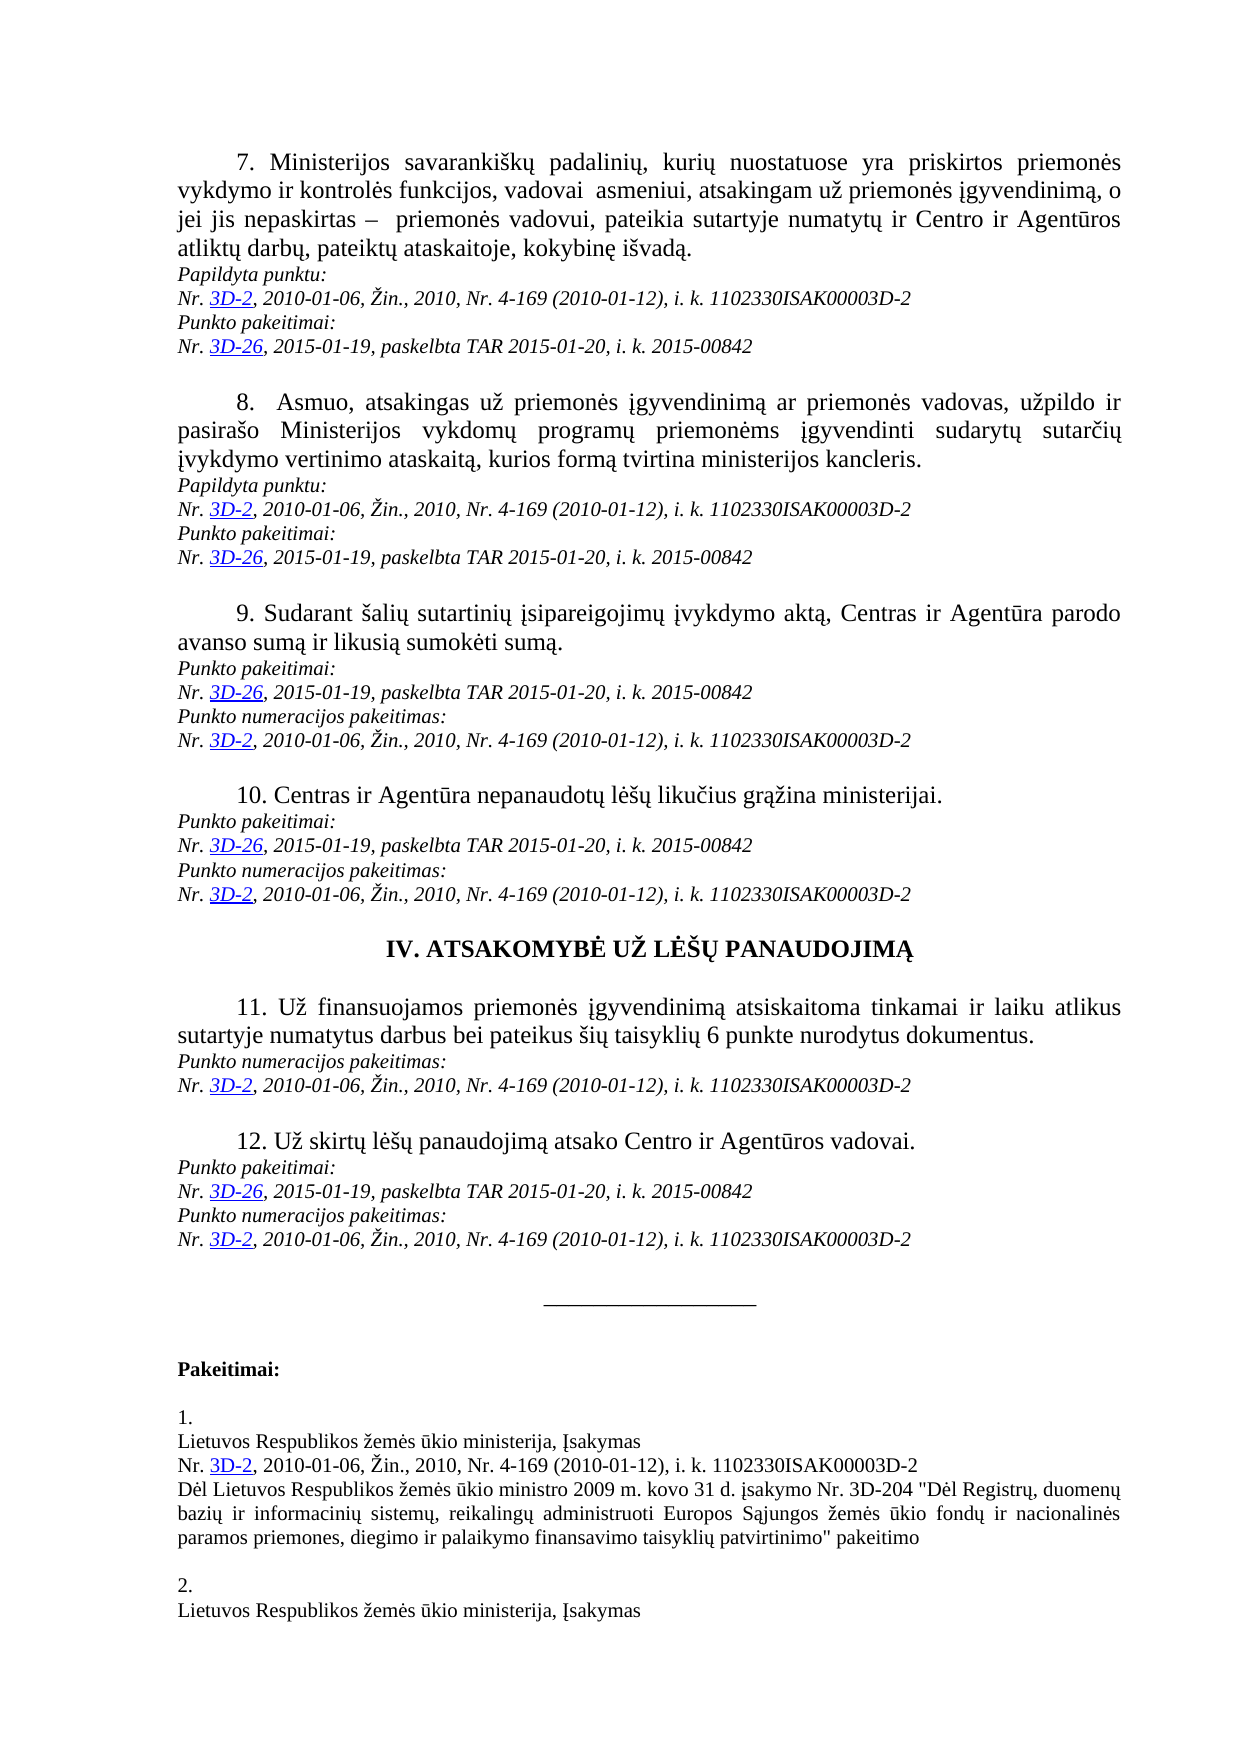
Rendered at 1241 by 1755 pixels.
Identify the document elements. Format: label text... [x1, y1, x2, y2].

text Nr. 3D-26, 2015-01-19, paskelbta TAR 2015-01-20, i. k. 2015-00842 [177, 1179, 1122, 1203]
text Nr. 3D-2, 2010-01-06, Žin., 2010, Nr. 4-169 (2010-01-12), i. k. 1102330ISAK00003D-2 [177, 1453, 1122, 1477]
text 10. Centras ir Agentūra nepanaudotų lėšų likučius grąžina ministerijai. [192, 781, 1122, 809]
text Punkto pakeitimai: [177, 809, 1122, 833]
text Nr. 3D-26, 2015-01-19, paskelbta TAR 2015-01-20, i. k. 2015-00842 [177, 833, 1122, 857]
text 8. Asmuo, atsakingas už priemonės įgyvendinimą ar priemonės vadovas, užpildo ir pasirašo Ministerijos vykdomų programų priemonėms įgyvendinti sudarytų sutarčių įvykdymo vertinimo ataskaitą, kurios formą tvirtina ministerijos kancleris. [177, 387, 1122, 473]
text Papildyta punktu: [177, 262, 1122, 286]
text Nr. 3D-2, 2010-01-06, Žin., 2010, Nr. 4-169 (2010-01-12), i. k. 1102330ISAK00003D-2 [177, 286, 1122, 310]
text Nr. 3D-2, 2010-01-06, Žin., 2010, Nr. 4-169 (2010-01-12), i. k. 1102330ISAK00003D-2 [177, 1073, 1122, 1097]
text Nr. 3D-2, 2010-01-06, Žin., 2010, Nr. 4-169 (2010-01-12), i. k. 1102330ISAK00003D-2 [177, 1227, 1122, 1251]
text 1. [177, 1405, 1122, 1429]
text Nr. 3D-2, 2010-01-06, Žin., 2010, Nr. 4-169 (2010-01-12), i. k. 1102330ISAK00003D-2 [177, 882, 1122, 906]
text 9. Sudarant šalių sutartinių įsipareigojimų įvykdymo aktą, Centras ir Agentūra parodo avanso sumą ir likusią sumokėti sumą. [177, 598, 1122, 656]
text Punkto numeracijos pakeitimas: [177, 1049, 1122, 1073]
text 7. Ministerijos savarankiškų padalinių, kurių nuostatuose yra priskirtos priemonės vykdymo ir kontrolės funkcijos, vadovai asmeniui, atsakingam už priemonės įgyvendinimą, o jei jis nepaskirtas – priemonės vadovui, pateikia sutartyje numatytų ir Centro ir Agentūros atliktų darbų, pateiktų ataskaitoje, kokybinę išvadą. [177, 147, 1122, 262]
text Punkto pakeitimai: [177, 521, 1122, 545]
text Punkto numeracijos pakeitimas: [177, 704, 1122, 728]
text 11. Už finansuojamos priemonės įgyvendinimą atsiskaitoma tinkamai ir laiku atlikus sutartyje numatytus darbus bei pateikus šių taisyklių 6 punkte nurodytus dokumentus. [177, 992, 1122, 1049]
text Punkto pakeitimai: [177, 656, 1122, 680]
text Punkto pakeitimai: [177, 310, 1122, 334]
text Nr. 3D-2, 2010-01-06, Žin., 2010, Nr. 4-169 (2010-01-12), i. k. 1102330ISAK00003D-2 [177, 497, 1122, 521]
text Pakeitimai: [177, 1357, 1122, 1381]
text Papildyta punktu: [177, 473, 1122, 497]
text Nr. 3D-2, 2010-01-06, Žin., 2010, Nr. 4-169 (2010-01-12), i. k. 1102330ISAK00003D-2 [177, 728, 1122, 752]
text Nr. 3D-26, 2015-01-19, paskelbta TAR 2015-01-20, i. k. 2015-00842 [177, 680, 1122, 704]
text Punkto numeracijos pakeitimas: [177, 857, 1122, 882]
text Punkto pakeitimai: [177, 1155, 1122, 1179]
text _________________ [177, 1280, 1122, 1309]
text Nr. 3D-26, 2015-01-19, paskelbta TAR 2015-01-20, i. k. 2015-00842 [177, 334, 1122, 358]
text Punkto numeracijos pakeitimas: [177, 1203, 1122, 1227]
text Dėl Lietuvos Respublikos žemės ūkio ministro 2009 m. kovo 31 d. įsakymo Nr. 3D-204 "Dėl Registrų, duomenų bazių ir informacinių sistemų, reikalingų administruoti Europos Sąjungos žemės ūkio fondų ir nacionalinės paramos priemones, diegimo ir palaikymo finansavimo taisyklių patvirtinimo" pakeitimo [177, 1477, 1122, 1549]
text IV. ATSAKOMYBĖ UŽ LĖŠŲ PANAUDOJIMĄ [177, 934, 1122, 963]
text Lietuvos Respublikos žemės ūkio ministerija, Įsakymas [177, 1429, 1122, 1453]
text Nr. 3D-26, 2015-01-19, paskelbta TAR 2015-01-20, i. k. 2015-00842 [177, 545, 1122, 569]
text 2. [177, 1573, 1122, 1597]
text 12. Už skirtų lėšų panaudojimą atsako Centro ir Agentūros vadovai. [177, 1126, 1122, 1155]
text Lietuvos Respublikos žemės ūkio ministerija, Įsakymas [177, 1597, 1122, 1622]
